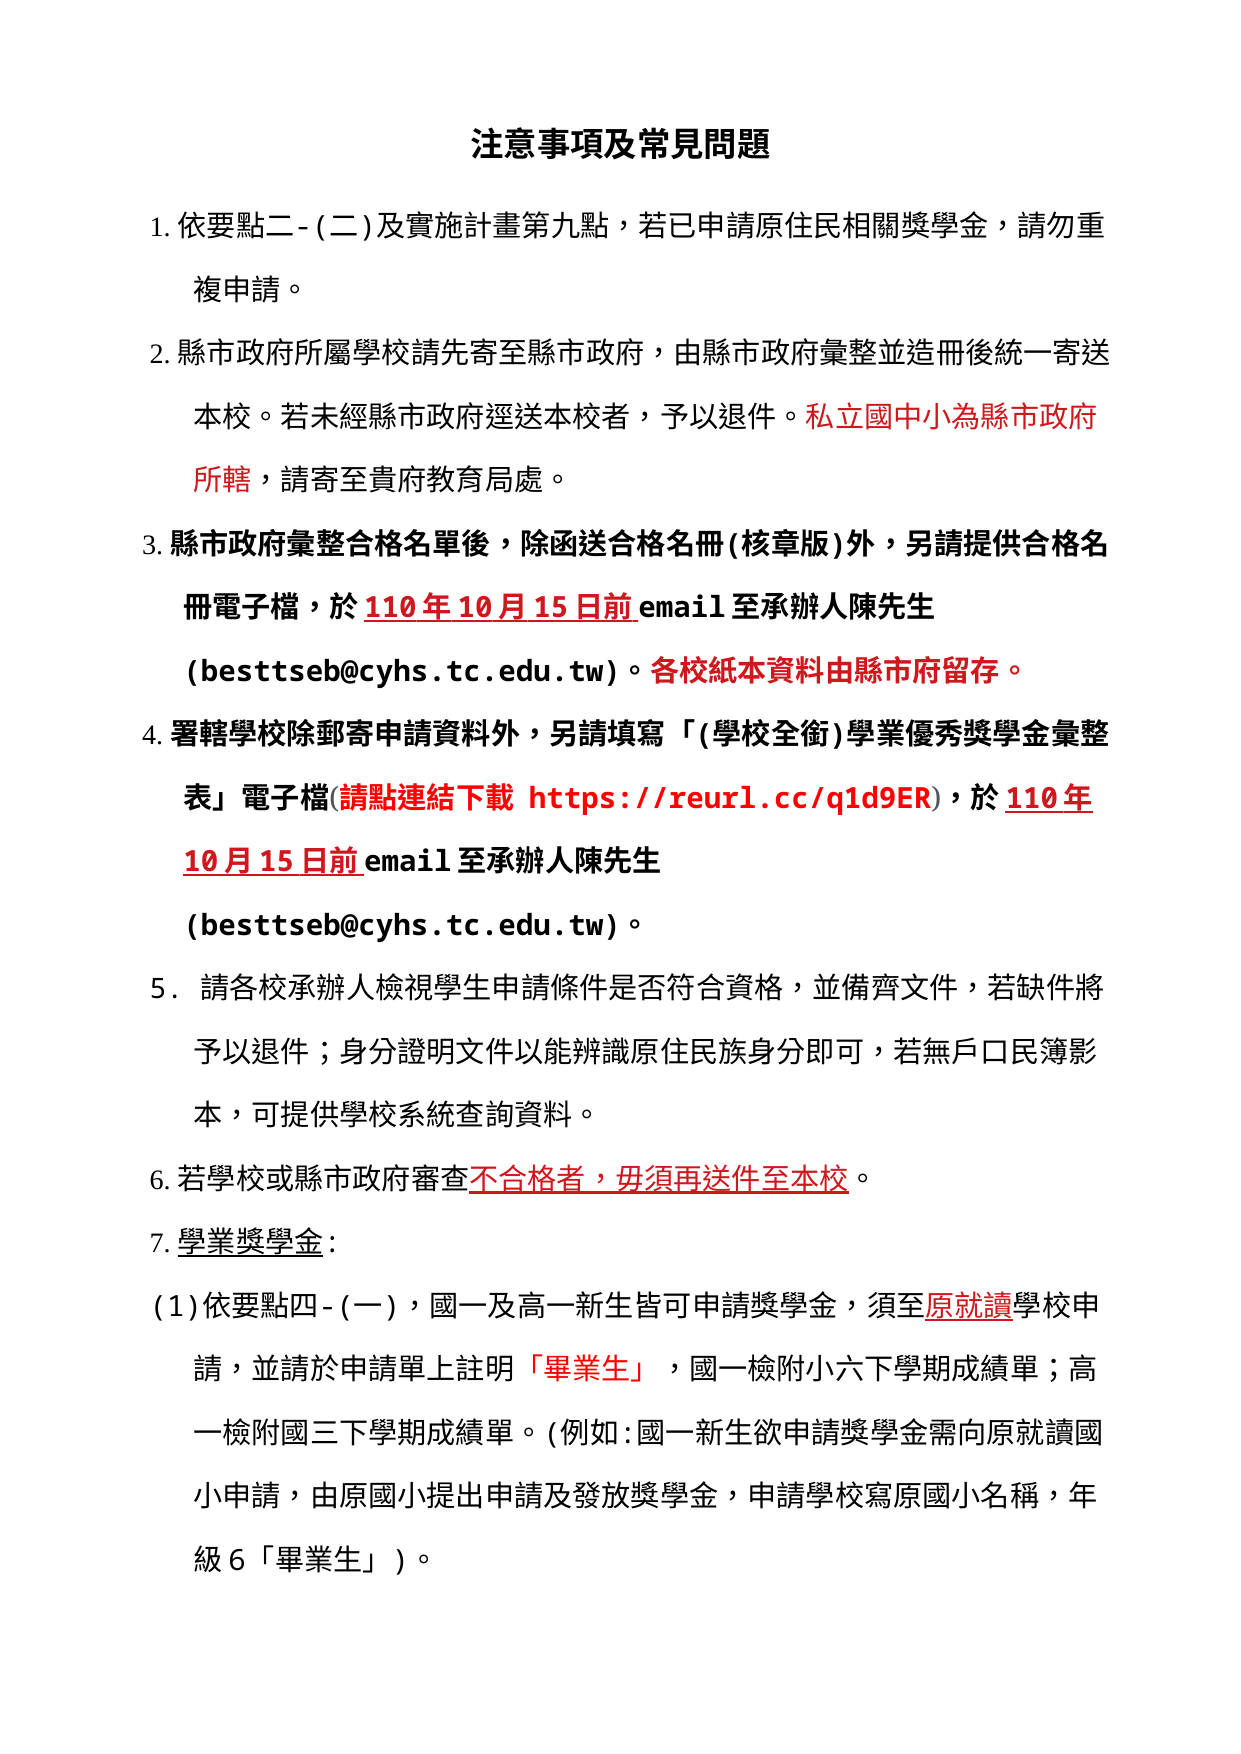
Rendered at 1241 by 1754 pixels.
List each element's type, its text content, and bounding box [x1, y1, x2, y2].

list 署轄學校除郵寄申請資料外，另請填寫「(學校全銜)學業優秀獎學金彙整表」電子檔(請點連結下載 https://reurl.cc/q1d9ER)，於110年10月15日前email至承辦人陳先生(besttseb@cyhs.tc.edu.tw)。 [142, 711, 1122, 944]
list 依要點二-(二)及實施計畫第九點，若已申請原住民相關獎學金，請勿重複申請。 [149, 203, 1122, 309]
list 若學校或縣市政府審查不合格者，毋須再送件至本校。 [149, 1155, 1122, 1198]
text (1)依要點四-(一)，國一及高一新生皆可申請獎學金，須至原就讀學校申請，並請於申請單上註明「畢業生」，國一檢附小六下學期成績單；高一檢附國三下學期成績單。(例如:國一新生欲申請獎學金需向原就讀國小申請，由原國小提出申請及發放獎學金，申請學校寫原國小名稱，年級6「畢業生」)。 [149, 1282, 1122, 1579]
list 縣市政府彙整合格名單後，除函送合格名冊(核章版)外，另請提供合格名冊電子檔，於110年10月15日前email至承辦人陳先生(besttseb@cyhs.tc.edu.tw)。各校紙本資料由縣市府留存。 [142, 520, 1122, 690]
text 注意事項及常見問題 [118, 118, 1122, 166]
list 請各校承辦人檢視學生申請條件是否符合資格，並備齊文件，若缺件將予以退件；身分證明文件以能辨識原住民族身分即可，若無戶口民簿影本，可提供學校系統查詢資料。 [149, 965, 1122, 1134]
list 縣市政府所屬學校請先寄至縣市政府，由縣市政府彙整並造冊後統一寄送本校。若未經縣市政府逕送本校者，予以退件。私立國中小為縣市政府所轄，請寄至貴府教育局處。 [149, 330, 1122, 499]
list 學業獎學金: [149, 1219, 1122, 1261]
